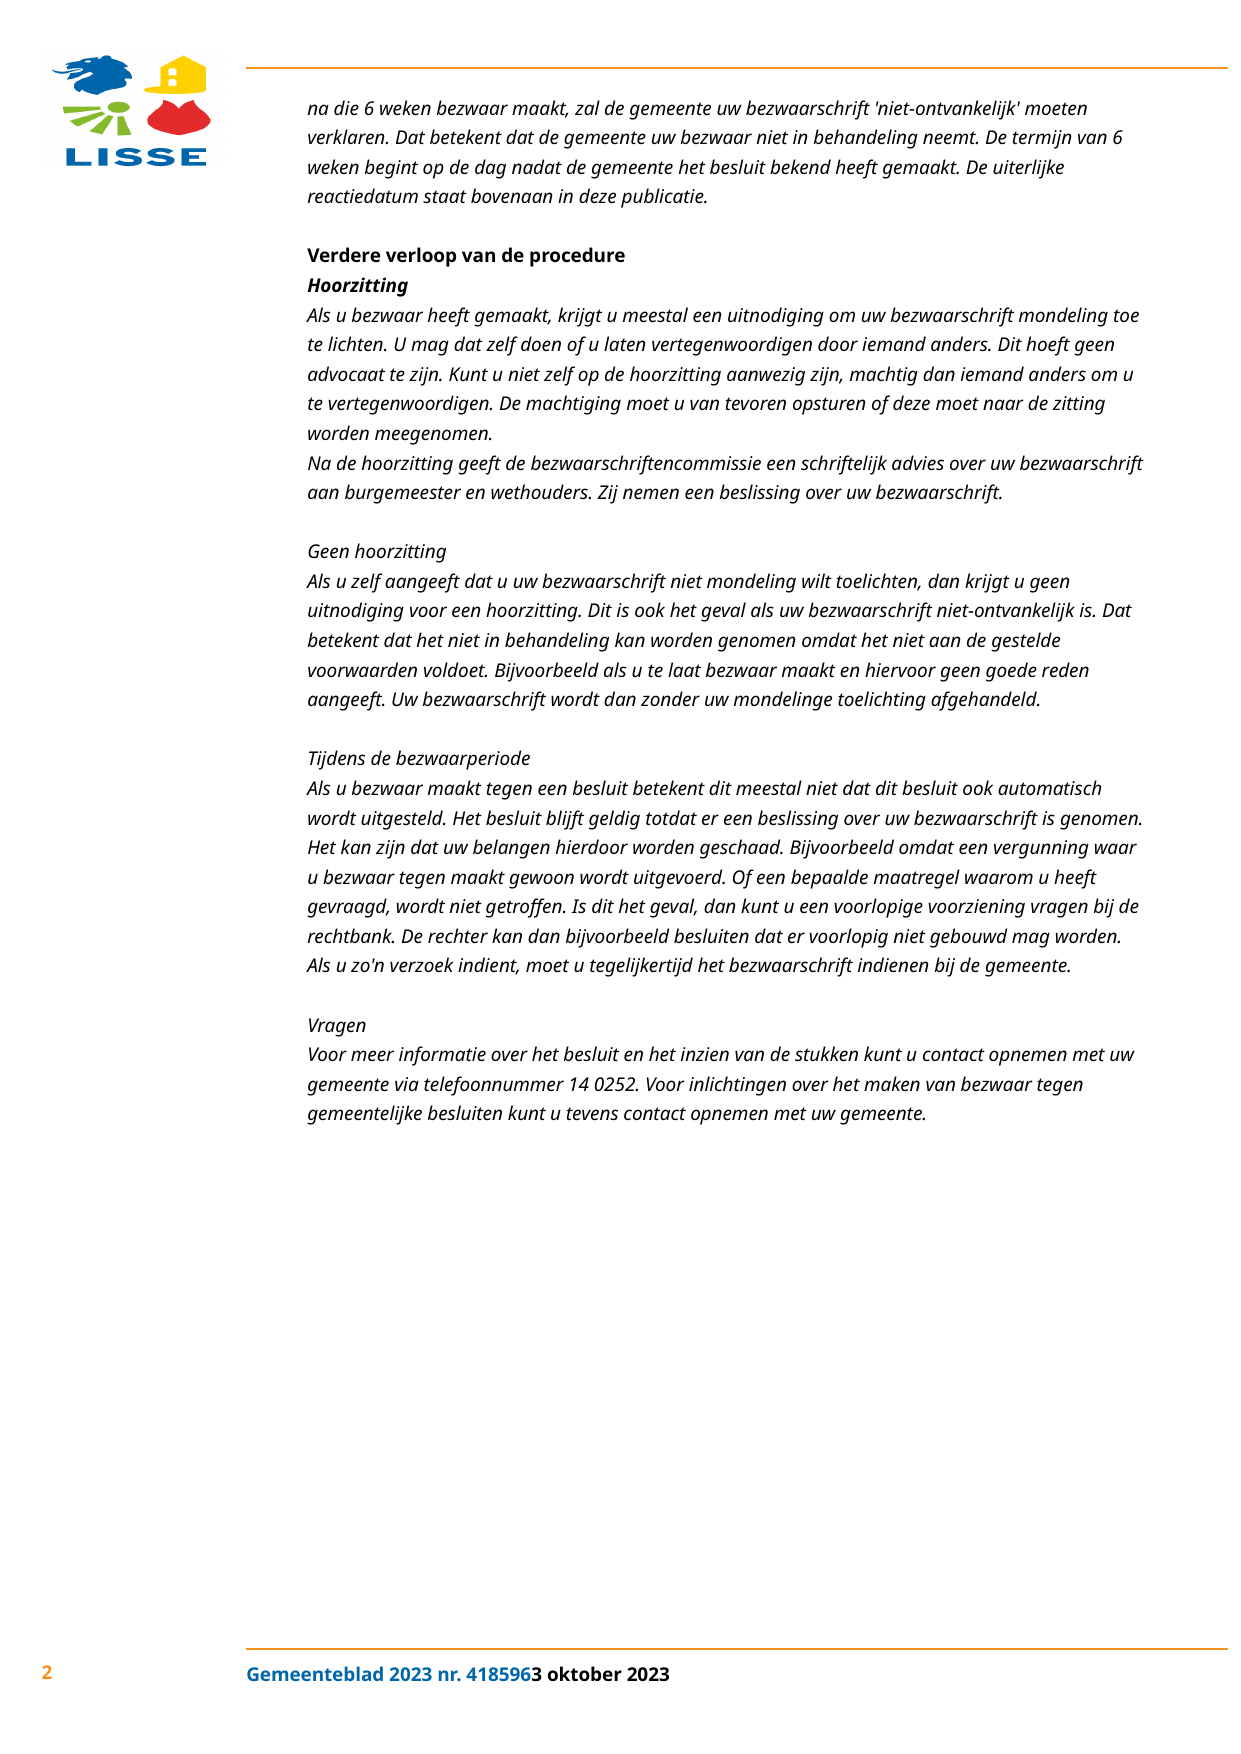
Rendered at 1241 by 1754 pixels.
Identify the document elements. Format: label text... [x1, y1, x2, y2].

list na die 6 weken bezwaar maakt, zal de gemeente uw bezwaarschrift 'niet-ontvankelijk' moeten verklaren. Dat betekent dat de gemeente uw bezwaar niet in behandeling neemt. De termijn van 6 weken begint op de dag nadat de gemeente het besluit bekend heeft gemaakt. De uiterlijke reactiedatum staat bovenaan in deze publicatie. [248, 95, 1152, 209]
list Vragen [248, 1012, 1152, 1038]
list Als u zelf aangeeft dat u uw bezwaarschrift niet mondeling wilt toelichten, dan krijgt u geen uitnodiging voor een hoorzitting. Dit is ook het geval als uw bezwaarschrift niet-ontvankelijk is. Dat betekent dat het niet in behandeling kan worden genomen omdat het niet aan de gestelde voorwaarden voldoet. Bijvoorbeeld als u te laat bezwaar maakt en hiervoor geen goede reden aangeeft. Uw bezwaarschrift wordt dan zonder uw mondelinge toelichting afgehandeld. [248, 568, 1152, 712]
list Geen hoorzitting [248, 538, 1152, 564]
list Als u bezwaar heeft gemaakt, krijgt u meestal een uitnodiging om uw bezwaarschrift mondeling toe te lichten. U mag dat zelf doen of u laten vertegenwoordigen door iemand anders. Dit hoeft geen advocaat te zijn. Kunt u niet zelf op de hoorzitting aanwezig zijn, machtig dan iemand anders om u te vertegenwoordigen. De machtiging moet u van tevoren opsturen of deze moet naar de zitting worden meegenomen. [248, 302, 1152, 446]
list Na de hoorzitting geeft de bezwaarschriftencommissie een schriftelijk advies over uw bezwaarschrift aan burgemeester en wethouders. Zij nemen een beslissing over uw bezwaarschrift. [248, 450, 1152, 505]
list Verdere verloop van de procedure [248, 243, 1152, 268]
list Hoorzitting [248, 272, 1152, 298]
list Als u bezwaar maakt tegen een besluit betekent dit meestal niet dat dit besluit ook automatisch wordt uitgesteld. Het besluit blijft geldig totdat er een beslissing over uw bezwaarschrift is genomen. Het kan zijn dat uw belangen hierdoor worden geschaad. Bijvoorbeeld omdat een vergunning waar u bezwaar tegen maakt gewoon wordt uitgevoerd. Of een bepaalde maatregel waarom u heeft gevraagd, wordt niet getroffen. Is dit het geval, dan kunt u een voorlopige voorziening vragen bij de rechtbank. De rechter kan dan bijvoorbeeld besluiten dat er voorlopig niet gebouwd mag worden. Als u zo'n verzoek indient, moet u tegelijkertijd het bezwaarschrift indienen bij de gemeente. [248, 775, 1152, 978]
list Tijdens de bezwaarperiode [248, 746, 1152, 771]
picture [41, 47, 231, 172]
list Voor meer informatie over het besluit en het inzien van de stukken kunt u contact opnemen met uw gemeente via telefoonnummer 14 0252. Voor inlichtingen over het maken van bezwaar tegen gemeentelijke besluiten kunt u tevens contact opnemen met uw gemeente. [248, 1041, 1152, 1126]
